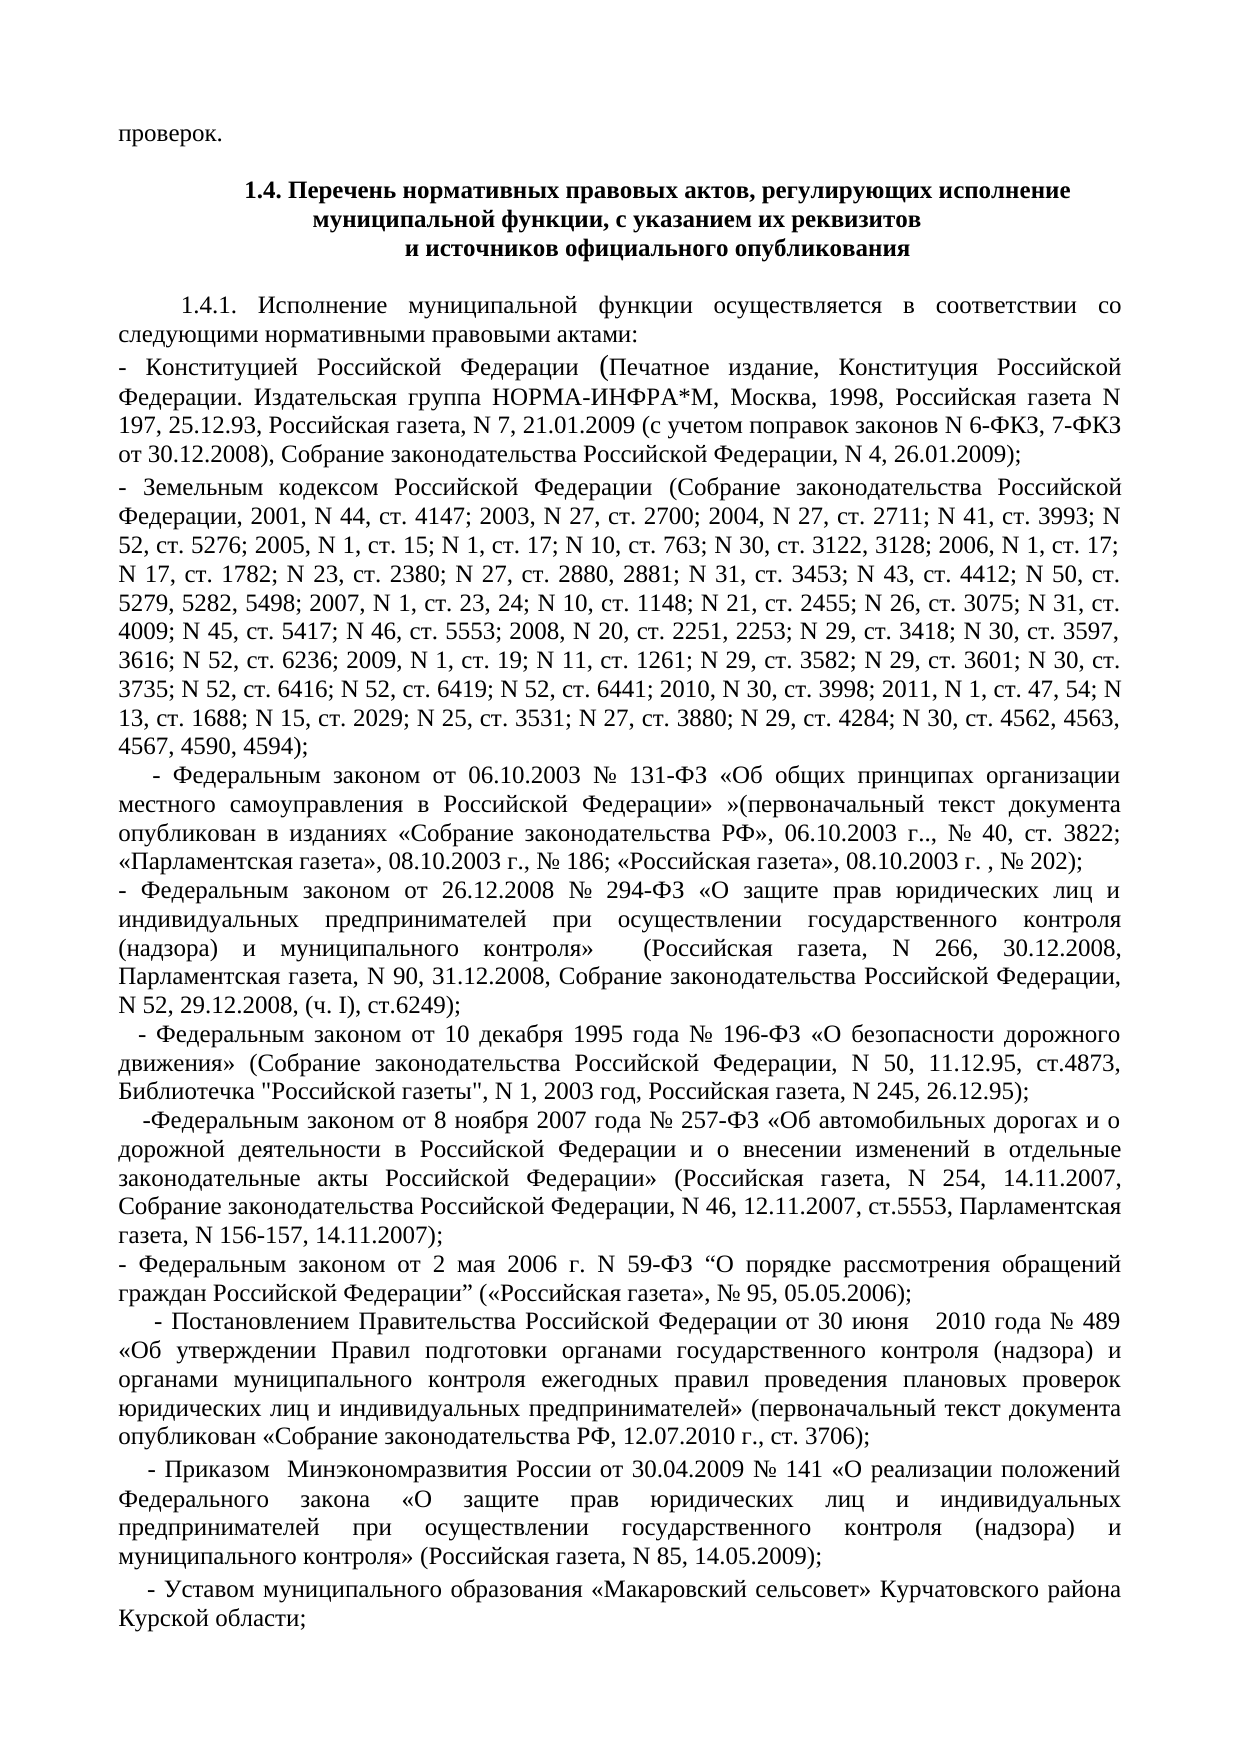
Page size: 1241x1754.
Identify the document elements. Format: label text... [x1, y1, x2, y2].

text -Федеральным законом от 8 ноября 2007 года № 257-ФЗ «Об автомобильных дорогах и о дорожной деятельности в Российской Федерации и о внесении изменений в отдельные законодательные акты Российской Федерации» (Российская газета, N 254, 14.11.2007, Собрание законодательства Российской Федерации, N 46, 12.11.2007, ст.5553, Парламентская газета, N 156-157, 14.11.2007); [118, 1105, 1122, 1249]
text 1.4. Перечень нормативных правовых актов, регулирующих исполнение муниципальной функции, с указанием их реквизитов [118, 176, 1122, 233]
text проверок. [118, 118, 1125, 147]
text - Конституцией Российской Федерации (Печатное издание, Конституция Российской Федерации. Издательская группа НОРМА-ИНФРА*М, Москва, 1998, Российская газета N 197, 25.12.93, Российская газета, N 7, 21.01.2009 (с учетом поправок законов N 6-ФКЗ, 7-ФКЗ от 30.12.2008), Собрание законодательства Российской Федерации, N 4, 26.01.2009); [118, 348, 1122, 468]
text 1.4.1. Исполнение муниципальной функции осуществляется в соответствии со следующими нормативными правовыми актами: [118, 291, 1122, 348]
text - Земельным кодексом Российской Федерации (Собрание законодательства Российской Федерации, 2001, N 44, ст. 4147; 2003, N 27, ст. 2700; 2004, N 27, ст. 2711; N 41, ст. 3993; N 52, ст. 5276; 2005, N 1, ст. 15; N 1, ст. 17; N 10, ст. 763; N 30, ст. 3122, 3128; 2006, N 1, ст. 17; N 17, ст. 1782; N 23, ст. 2380; N 27, ст. 2880, 2881; N 31, ст. 3453; N 43, ст. 4412; N 50, ст. 5279, 5282, 5498; 2007, N 1, ст. 23, 24; N 10, ст. 1148; N 21, ст. 2455; N 26, ст. 3075; N 31, ст. 4009; N 45, ст. 5417; N 46, ст. 5553; 2008, N 20, ст. 2251, 2253; N 29, ст. 3418; N 30, ст. 3597, 3616; N 52, ст. 6236; 2009, N 1, ст. 19; N 11, ст. 1261; N 29, ст. 3582; N 29, ст. 3601; N 30, ст. 3735; N 52, ст. 6416; N 52, ст. 6419; N 52, ст. 6441; 2010, N 30, ст. 3998; 2011, N 1, ст. 47, 54; N 13, ст. 1688; N 15, ст. 2029; N 25, ст. 3531; N 27, ст. 3880; N 29, ст. 4284; N 30, ст. 4562, 4563, 4567, 4590, 4594); [118, 468, 1122, 760]
text - Федеральным законом от 06.10.2003 № 131-ФЗ «Об общих принципах организации местного самоуправления в Российской Федерации» »(первоначальный текст документа опубликован в изданиях «Собрание законодательства РФ», 06.10.2003 г.., № 40, ст. 3822; «Парламентская газета», 08.10.2003 г., № 186; «Российская газета», 08.10.2003 г. , № 202); [118, 760, 1122, 875]
text - Приказом Минэкономразвития России от 30.04.2009 № 141 «О реализации положений Федерального закона «О защите прав юридических лиц и индивидуальных предпринимателей при осуществлении государственного контроля (надзора) и муниципального контроля» (Российская газета, N 85, 14.05.2009); [118, 1450, 1122, 1570]
text - Постановлением Правительства Российской Федерации от 30 июня 2010 года № 489 «Об утверждении Правил подготовки органами государственного контроля (надзора) и органами муниципального контроля ежегодных правил проведения плановых проверок юридических лиц и индивидуальных предпринимателей» (первоначальный текст документа опубликован «Собрание законодательства РФ, 12.07.2010 г., ст. 3706); [118, 1306, 1122, 1450]
text - Федеральным законом от 10 декабря 1995 года № 196-ФЗ «О безопасности дорожного движения» (Собрание законодательства Российской Федерации, N 50, 11.12.95, ст.4873, Библиотечка "Российской газеты", N 1, 2003 год, Российская газета, N 245, 26.12.95); [118, 1019, 1122, 1105]
text и источников официального опубликования [118, 233, 1122, 262]
text - Федеральным законом от 2 мая 2006 г. N 59-ФЗ “О порядке рассмотрения обращений граждан Российской Федерации” («Российская газета», № 95, 05.05.2006); [118, 1249, 1122, 1306]
text - Федеральным законом от 26.12.2008 № 294-ФЗ «О защите прав юридических лиц и индивидуальных предпринимателей при осуществлении государственного контроля (надзора) и муниципального контроля» (Российская газета, N 266, 30.12.2008, Парламентская газета, N 90, 31.12.2008, Собрание законодательства Российской Федерации, N 52, 29.12.2008, (ч. I), ст.6249); [118, 875, 1122, 1019]
text - Уставом муниципального образования «Макаровский сельсовет» Курчатовского района Курской области; [118, 1570, 1122, 1632]
